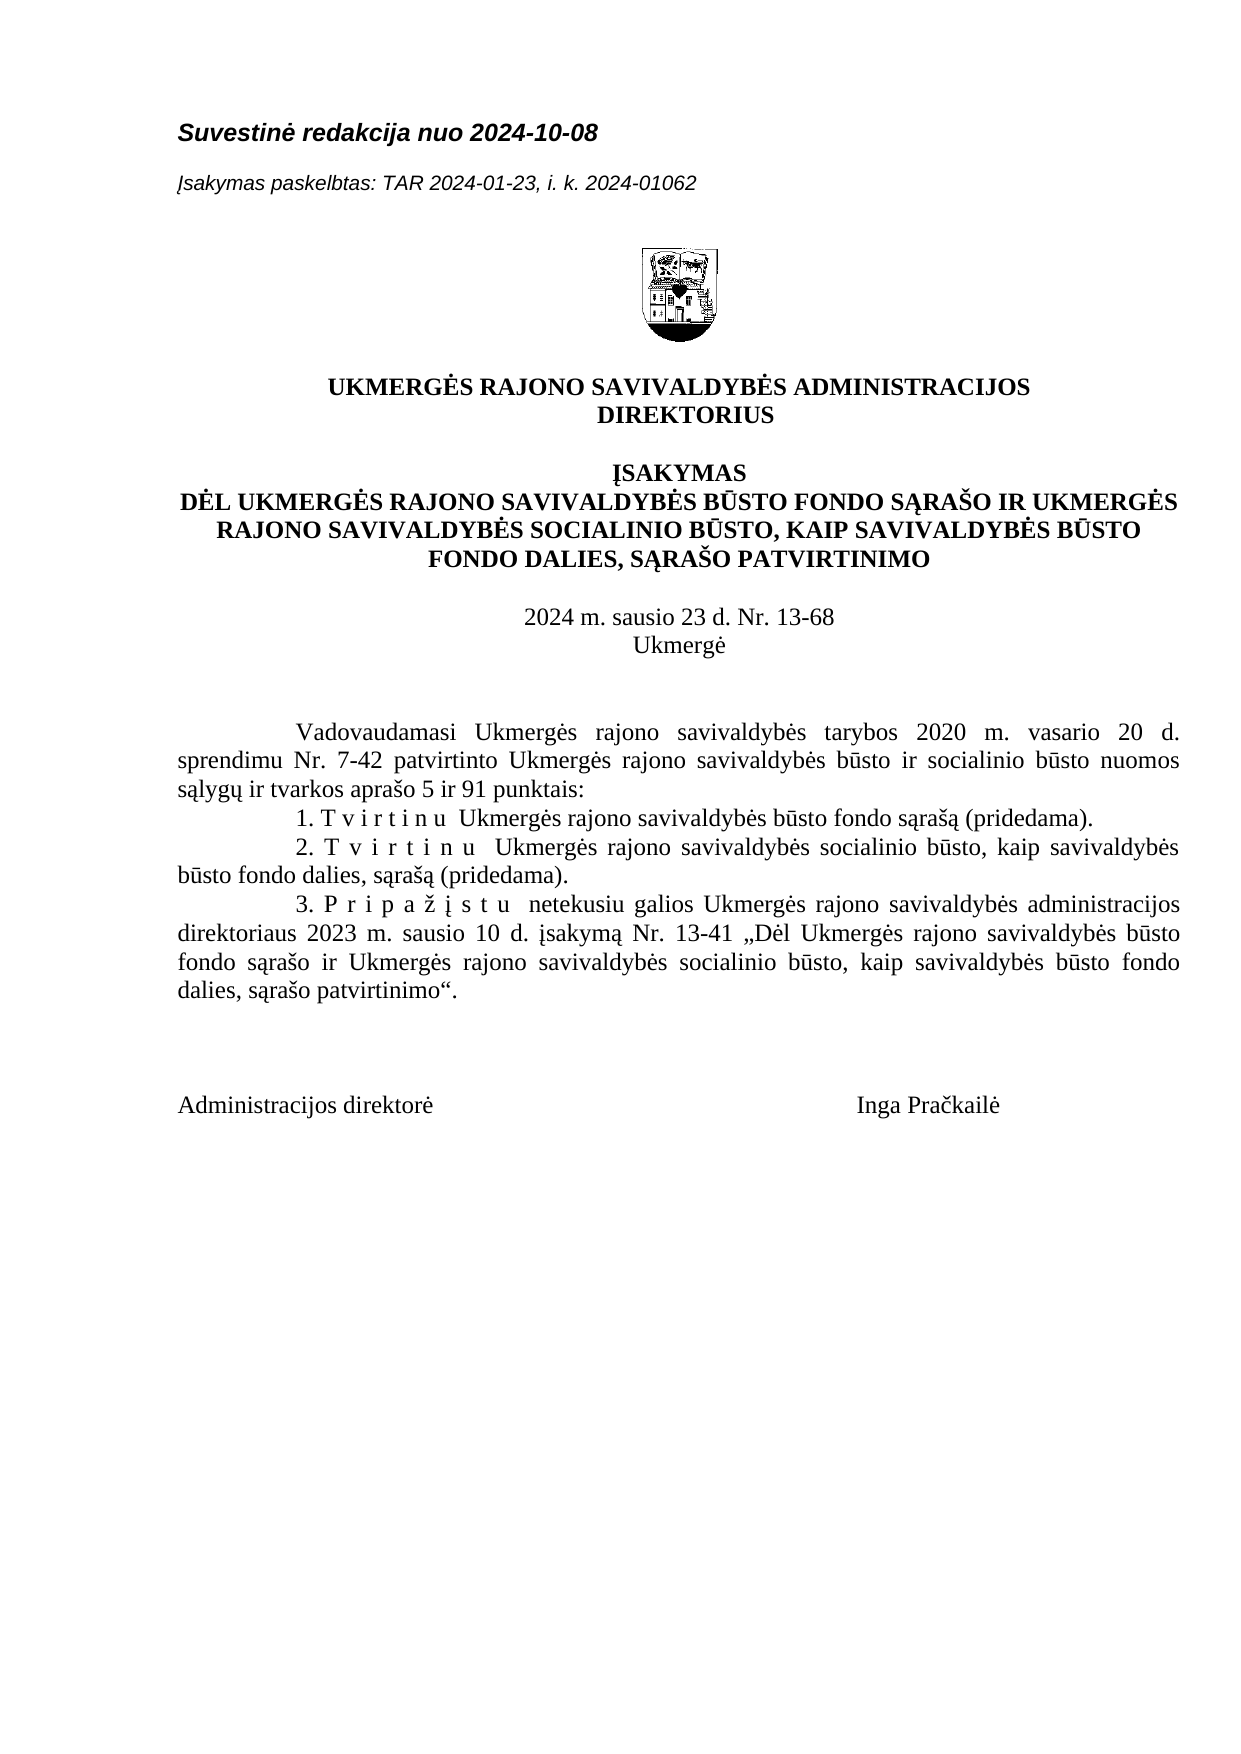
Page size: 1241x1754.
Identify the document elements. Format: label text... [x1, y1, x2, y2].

text Įsakymas paskelbtas: TAR 2024-01-23, i. k. 2024-01062 [177, 171, 1181, 195]
text UKMERGĖS RAJONO SAVIVALDYBĖS ADMINISTRACIJOS [177, 372, 1181, 400]
text 2. T v i r t i n u Ukmergės rajono savivaldybės socialinio būsto, kaip savivaldybės būsto fondo dalies, sąrašą (pridedama). [177, 832, 1181, 889]
text Suvestinė redakcija nuo 2024-10-08 [177, 118, 1181, 147]
text 1. T v i r t i n u Ukmergės rajono savivaldybės būsto fondo sąrašą (pridedama). [177, 803, 1181, 832]
text Ukmergė [177, 630, 1181, 659]
text 2024 m. sausio 23 d. Nr. 13-68 [177, 602, 1181, 630]
text Vadovaudamasi Ukmergės rajono savivaldybės tarybos 2020 m. vasario 20 d. sprendimu Nr. 7-42 patvirtinto Ukmergės rajono savivaldybės būsto ir socialinio būsto nuomos sąlygų ir tvarkos aprašo 5 ir 91 punktais: [177, 717, 1181, 803]
text 3. P r i p a ž į s t u netekusiu galios Ukmergės rajono savivaldybės administracijos direktoriaus 2023 m. sausio 10 d. įsakymą Nr. 13-41 „Dėl Ukmergės rajono savivaldybės būsto fondo sąrašo ir Ukmergės rajono savivaldybės socialinio būsto, kaip savivaldybės būsto fondo dalies, sąrašo patvirtinimo“. [177, 889, 1181, 1004]
text Administracijos direktorė Inga Pračkailė [177, 1090, 1181, 1119]
text ĮSAKYMAS [177, 458, 1181, 487]
text DĖL UKMERGĖS RAJONO SAVIVALDYBĖS BŪSTO FONDO SĄRAŠO IR UKMERGĖS RAJONO SAVIVALDYBĖS SOCIALINIO BŪSTO, KAIP SAVIVALDYBĖS BŪSTO FONDO DALIES, SĄRAŠO PATVIRTINIMO [177, 487, 1181, 573]
text DIREKTORIUS [177, 400, 1181, 429]
